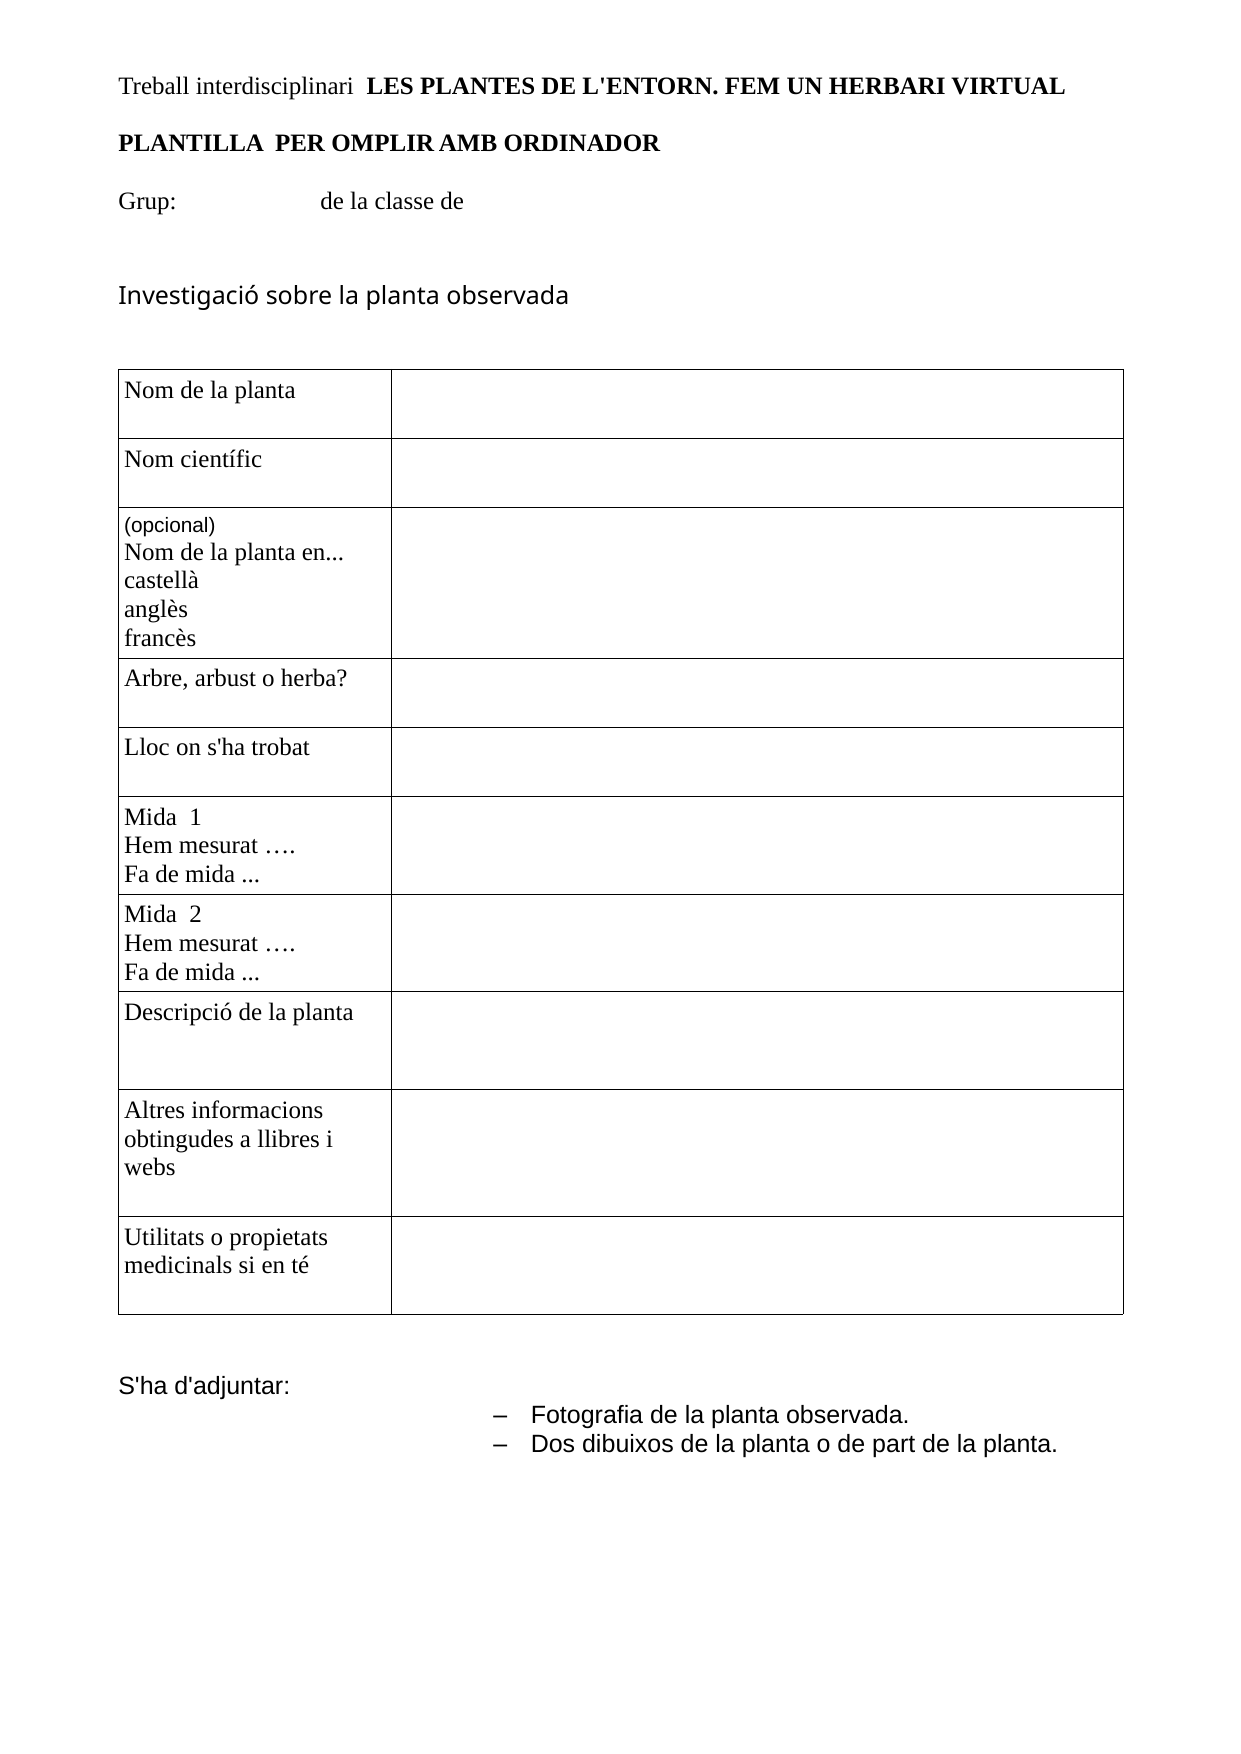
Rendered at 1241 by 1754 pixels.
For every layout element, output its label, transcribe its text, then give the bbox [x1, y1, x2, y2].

text Grup: de la classe de [118, 186, 1122, 214]
table_cell [392, 728, 1123, 796]
table_cell Lloc on s'ha trobat [119, 728, 391, 796]
list Dos dibuixos de la planta o de part de la planta. [493, 1429, 1122, 1458]
table_header Nom de la planta [119, 370, 391, 438]
table_cell Mida 2 Hem mesurat …. Fa de mida ... [119, 895, 391, 991]
table_cell [392, 1090, 1123, 1216]
table_cell [392, 797, 1123, 893]
text PLANTILLA PER OMPLIR AMB ORDINADOR [118, 128, 1122, 157]
table_cell Utilitats o propietats medicinals si en té [119, 1217, 391, 1313]
table_cell Nom científic [119, 439, 391, 507]
table_cell Arbre, arbust o herba? [119, 659, 391, 727]
table_cell [392, 659, 1123, 727]
table_cell [392, 992, 1123, 1089]
table_cell (opcional) Nom de la planta en... castellà anglès francès [119, 508, 391, 658]
table_cell [392, 439, 1123, 507]
table_cell [392, 895, 1123, 991]
list Fotografia de la planta observada. [493, 1400, 1122, 1429]
text Treball interdisciplinari LES PLANTES DE L'ENTORN. FEM UN HERBARI VIRTUAL [118, 71, 1122, 99]
table_cell Descripció de la planta [119, 992, 391, 1089]
table_cell Mida 1 Hem mesurat …. Fa de mida ... [119, 797, 391, 893]
table_cell [392, 1217, 1123, 1313]
table_cell Altres informacions obtingudes a llibres i webs [119, 1090, 391, 1216]
table_cell [392, 508, 1123, 658]
text Investigació sobre la planta observada [118, 277, 1122, 311]
text S'ha d'adjuntar: [118, 1371, 1122, 1400]
table_header [392, 370, 1123, 438]
